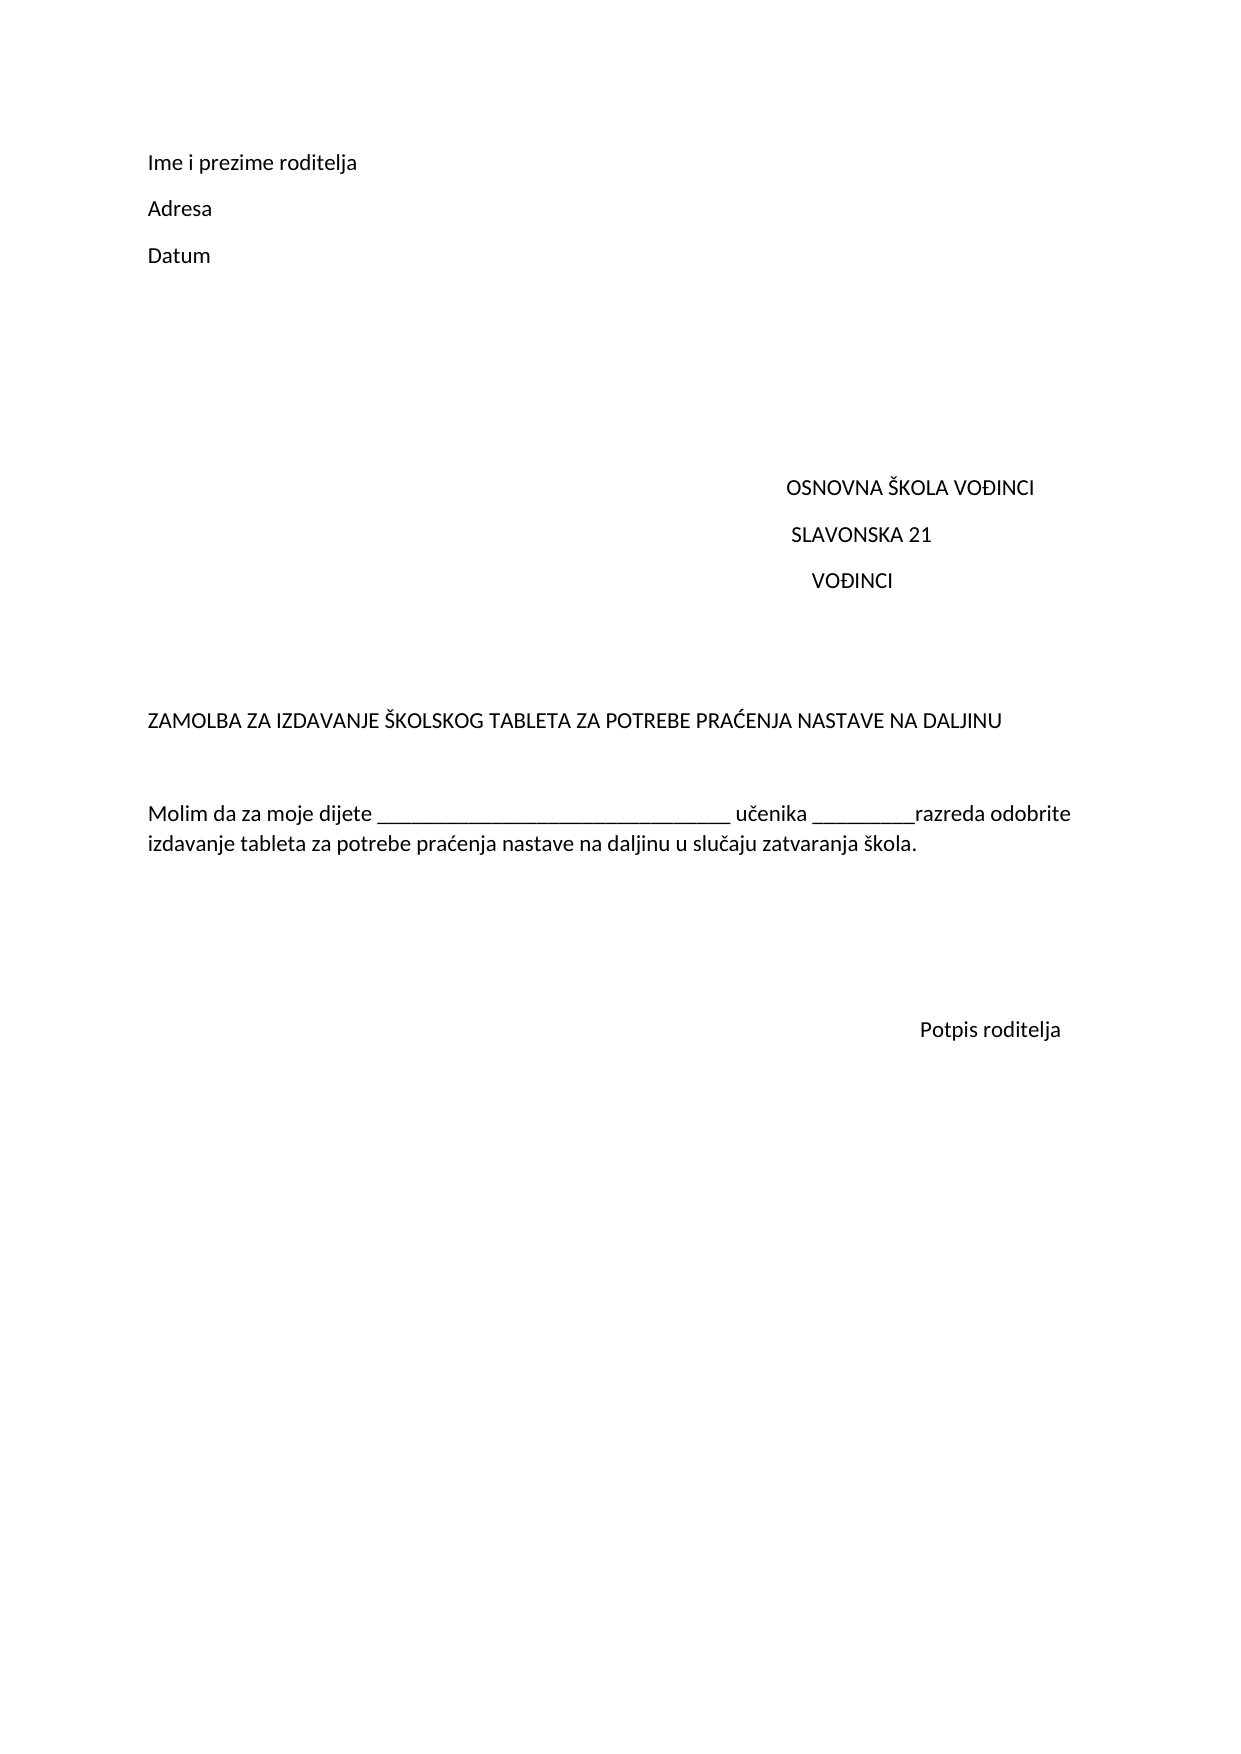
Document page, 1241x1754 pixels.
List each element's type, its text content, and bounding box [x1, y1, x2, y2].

text Ime i prezime roditelja [148, 148, 1093, 176]
text Adresa [148, 194, 1093, 222]
text SLAVONSKA 21 [148, 520, 1093, 548]
text Datum [148, 241, 1093, 269]
text Potpis roditelja [148, 1016, 1093, 1044]
text VOĐINCI [148, 567, 1093, 595]
text ZAMOLBA ZA IZDAVANJE ŠKOLSKOG TABLETA ZA POTREBE PRAĆENJA NASTAVE NA DALJINU [148, 706, 1093, 734]
text Molim da za moje dijete _______________________________ učenika _________razreda odobrite izdavanje tableta za potrebe praćenja nastave na daljinu u slučaju zatvaranja škola. [148, 799, 1093, 857]
text OSNOVNA ŠKOLA VOĐINCI [148, 473, 1093, 502]
